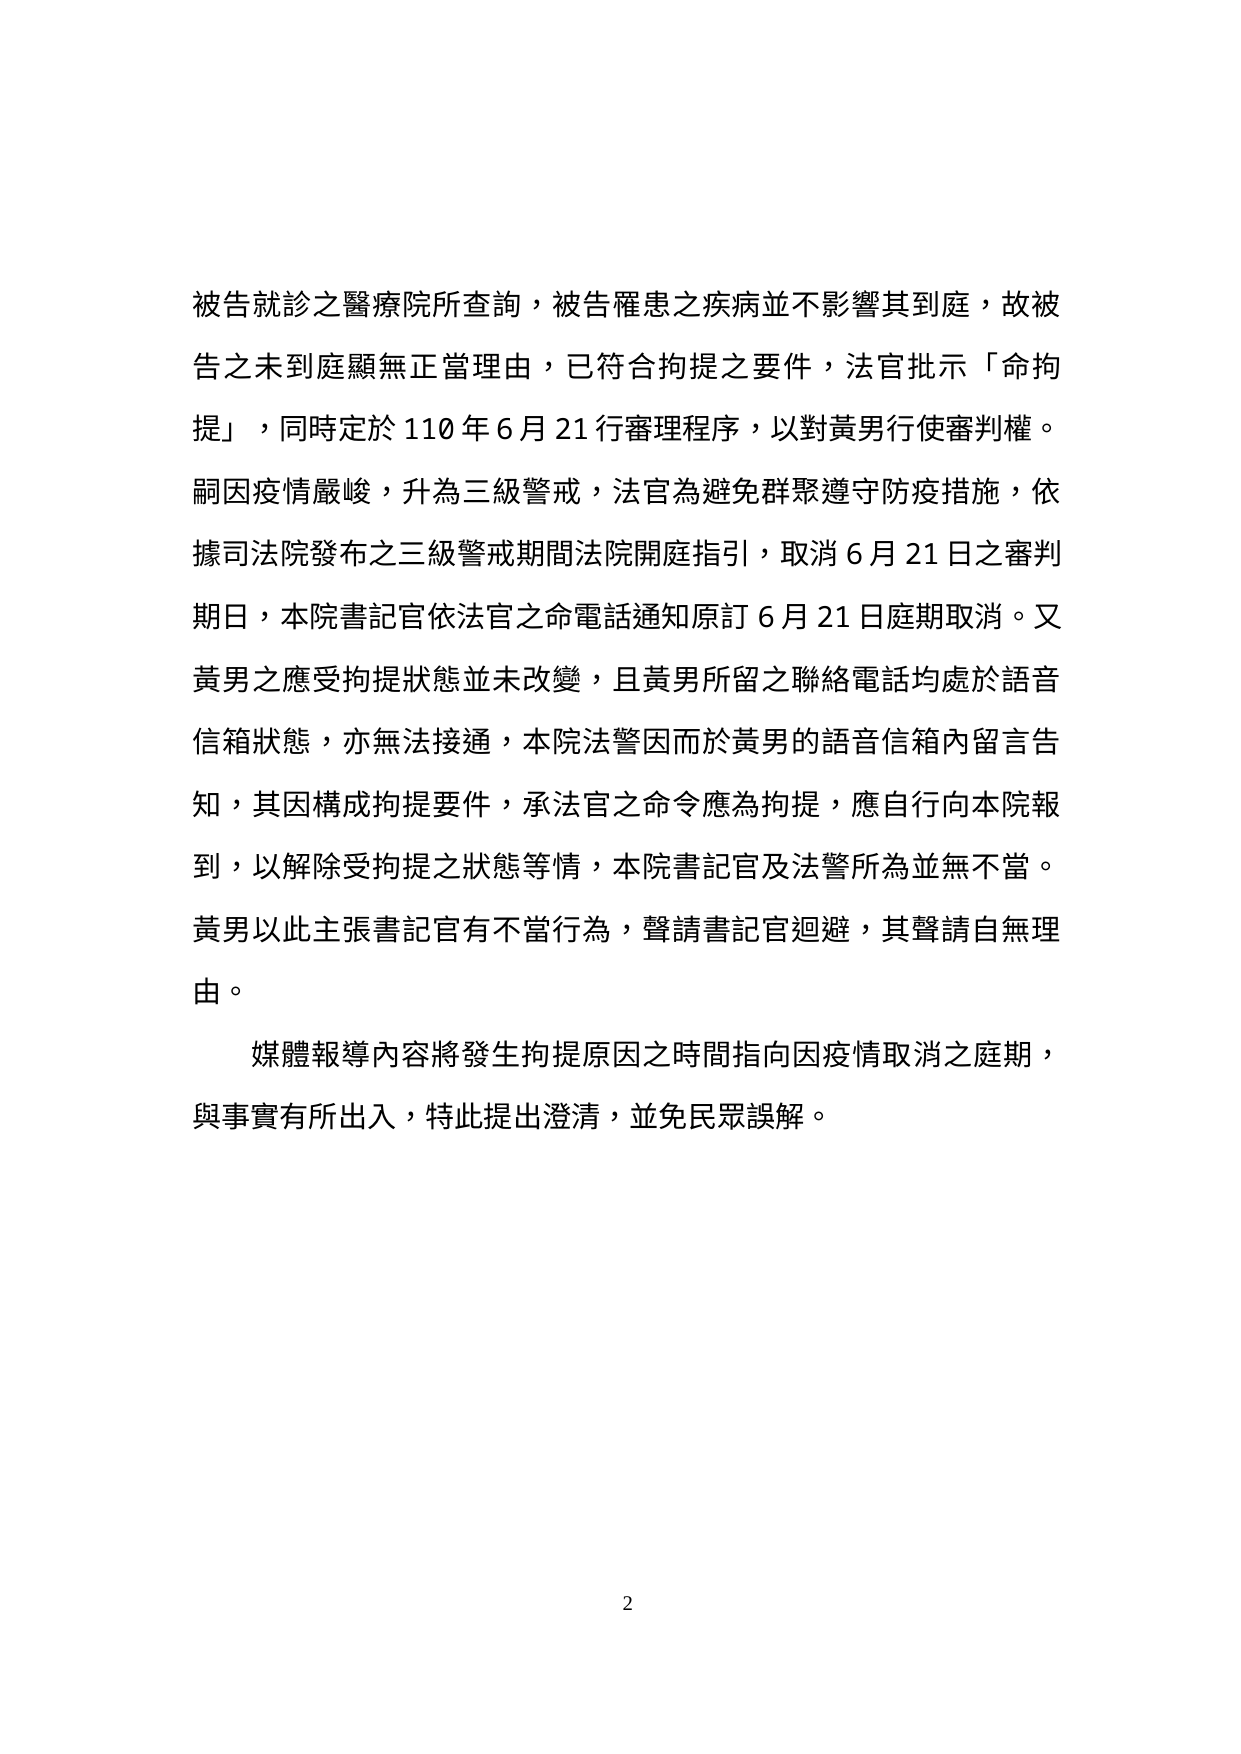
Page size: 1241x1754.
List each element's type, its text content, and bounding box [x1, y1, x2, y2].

text 被告就診之醫療院所查詢，被告罹患之疾病並不影響其到庭，故被告之未到庭顯無正當理由，已符合拘提之要件，法官批示「命拘提」，同時定於110年6月21行審理程序，以對黃男行使審判權。嗣因疫情嚴峻，升為三級警戒，法官為避免群聚遵守防疫措施，依據司法院發布之三級警戒期間法院開庭指引，取消6月21日之審判期日，本院書記官依法官之命電話通知原訂6月21日庭期取消。又黃男之應受拘提狀態並未改變，且黃男所留之聯絡電話均處於語音信箱狀態，亦無法接通，本院法警因而於黃男的語音信箱內留言告知，其因構成拘提要件，承法官之命令應為拘提，應自行向本院報到，以解除受拘提之狀態等情，本院書記官及法警所為並無不當。黃男以此主張書記官有不當行為，聲請書記官迴避，其聲請自無理由。 [192, 261, 1063, 1011]
text 媒體報導內容將發生拘提原因之時間指向因疫情取消之庭期，與事實有所出入，特此提出澄清，並免民眾誤解。 [192, 1011, 1063, 1136]
